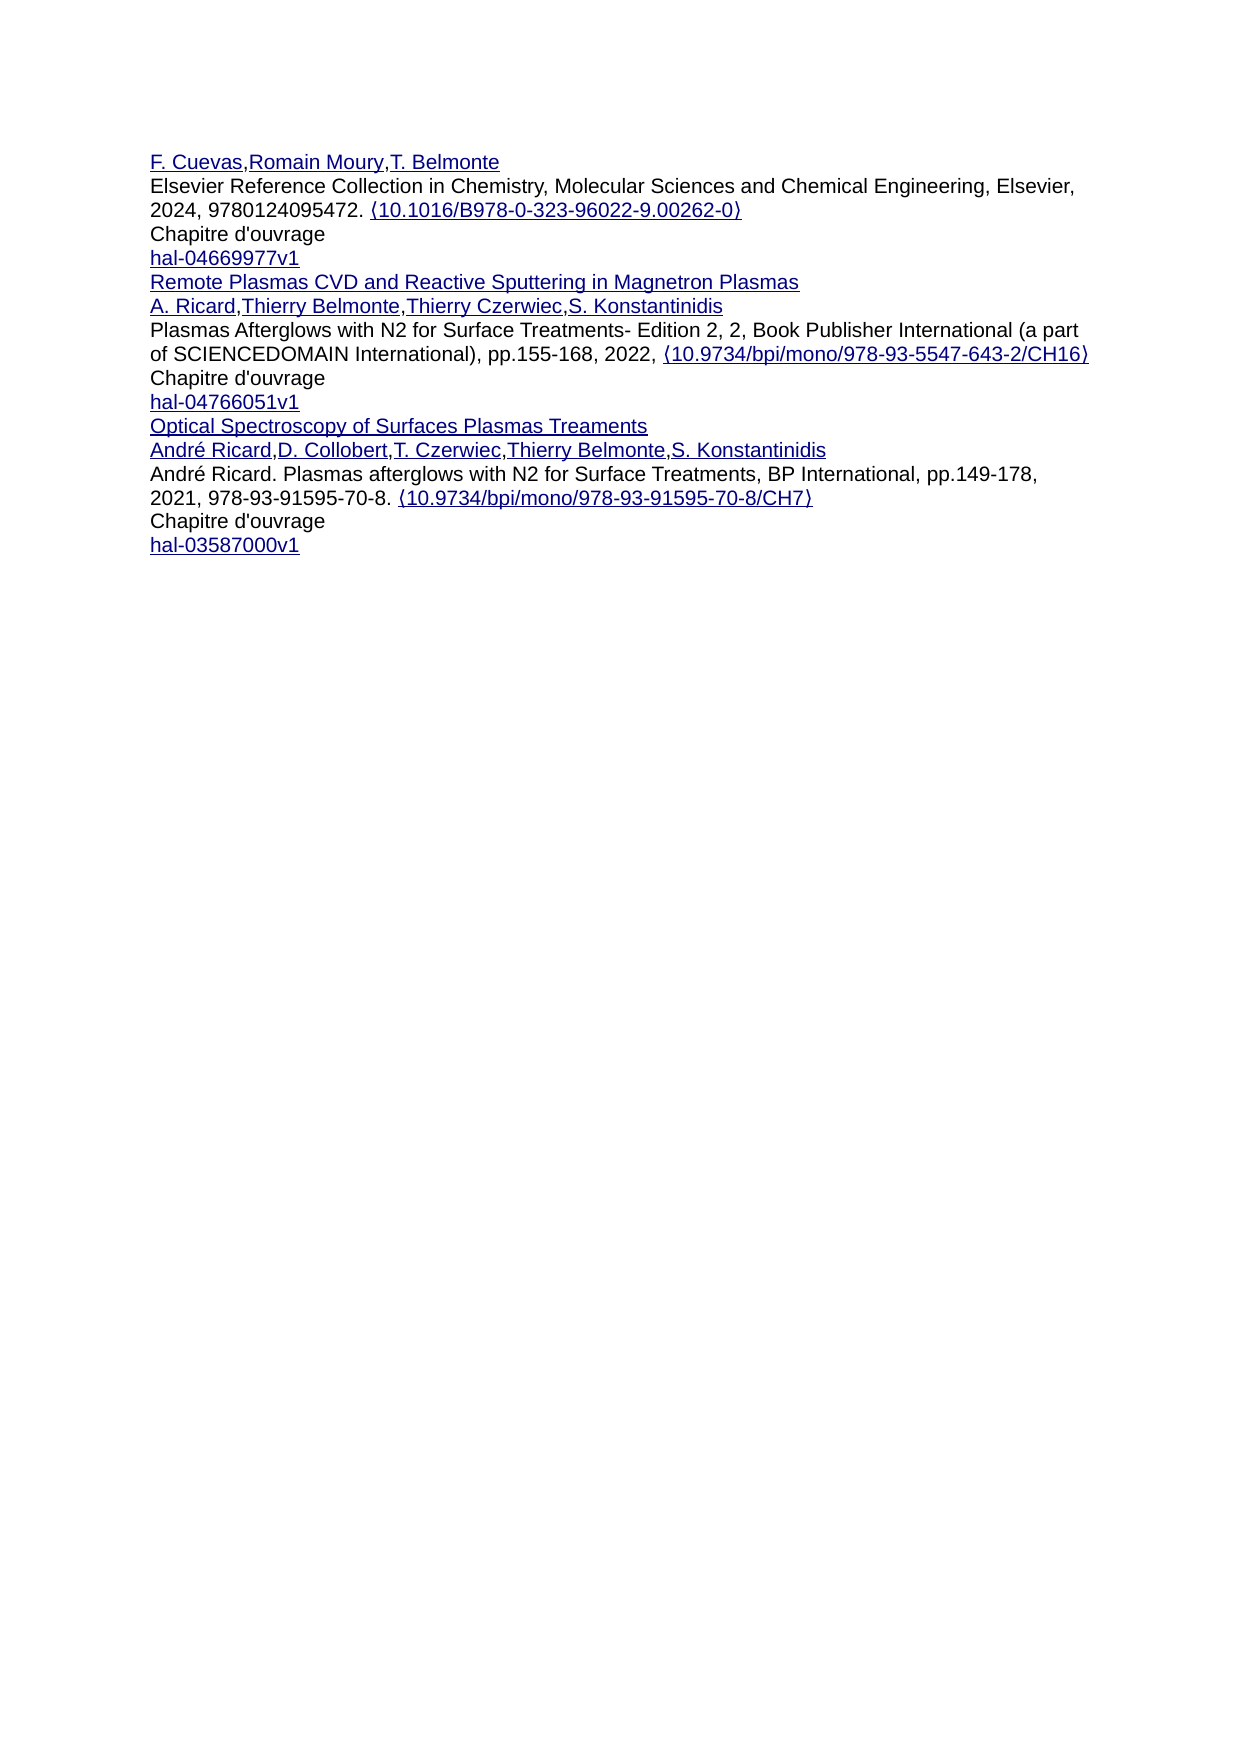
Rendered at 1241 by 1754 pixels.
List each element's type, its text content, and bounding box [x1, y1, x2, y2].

table_cell Remote Plasmas CVD and Reactive Sputtering in Magnetron Plasmas A. Ricard,Thierry Belmonte,Thierry Czerwiec,S. Konstantinidis Plasmas Afterglows with N2 for Surface Treatments- Edition 2, 2, Book Publisher International (a part of SCIENCEDOMAIN International), pp.155-168, 2022, ⟨10.9734/bpi/mono/978-93-5547-643-2/CH16⟩ Chapitre d'ouvrage hal-04766051v1 [150, 270, 1090, 413]
table_header F. Cuevas,Romain Moury,T. Belmonte Elsevier Reference Collection in Chemistry, Molecular Sciences and Chemical Engineering, Elsevier, 2024, 9780124095472. ⟨10.1016/B978-0-323-96022-9.00262-0⟩ Chapitre d'ouvrage hal-04669977v1 [150, 150, 1090, 270]
table_cell Optical Spectroscopy of Surfaces Plasmas Treaments André Ricard,D. Collobert,T. Czerwiec,Thierry Belmonte,S. Konstantinidis André Ricard. Plasmas afterglows with N2 for Surface Treatments, BP International, pp.149-178, 2021, 978-93-91595-70-8. ⟨10.9734/bpi/mono/978-93-91595-70-8/CH7⟩ Chapitre d'ouvrage hal-03587000v1 [150, 414, 1090, 557]
